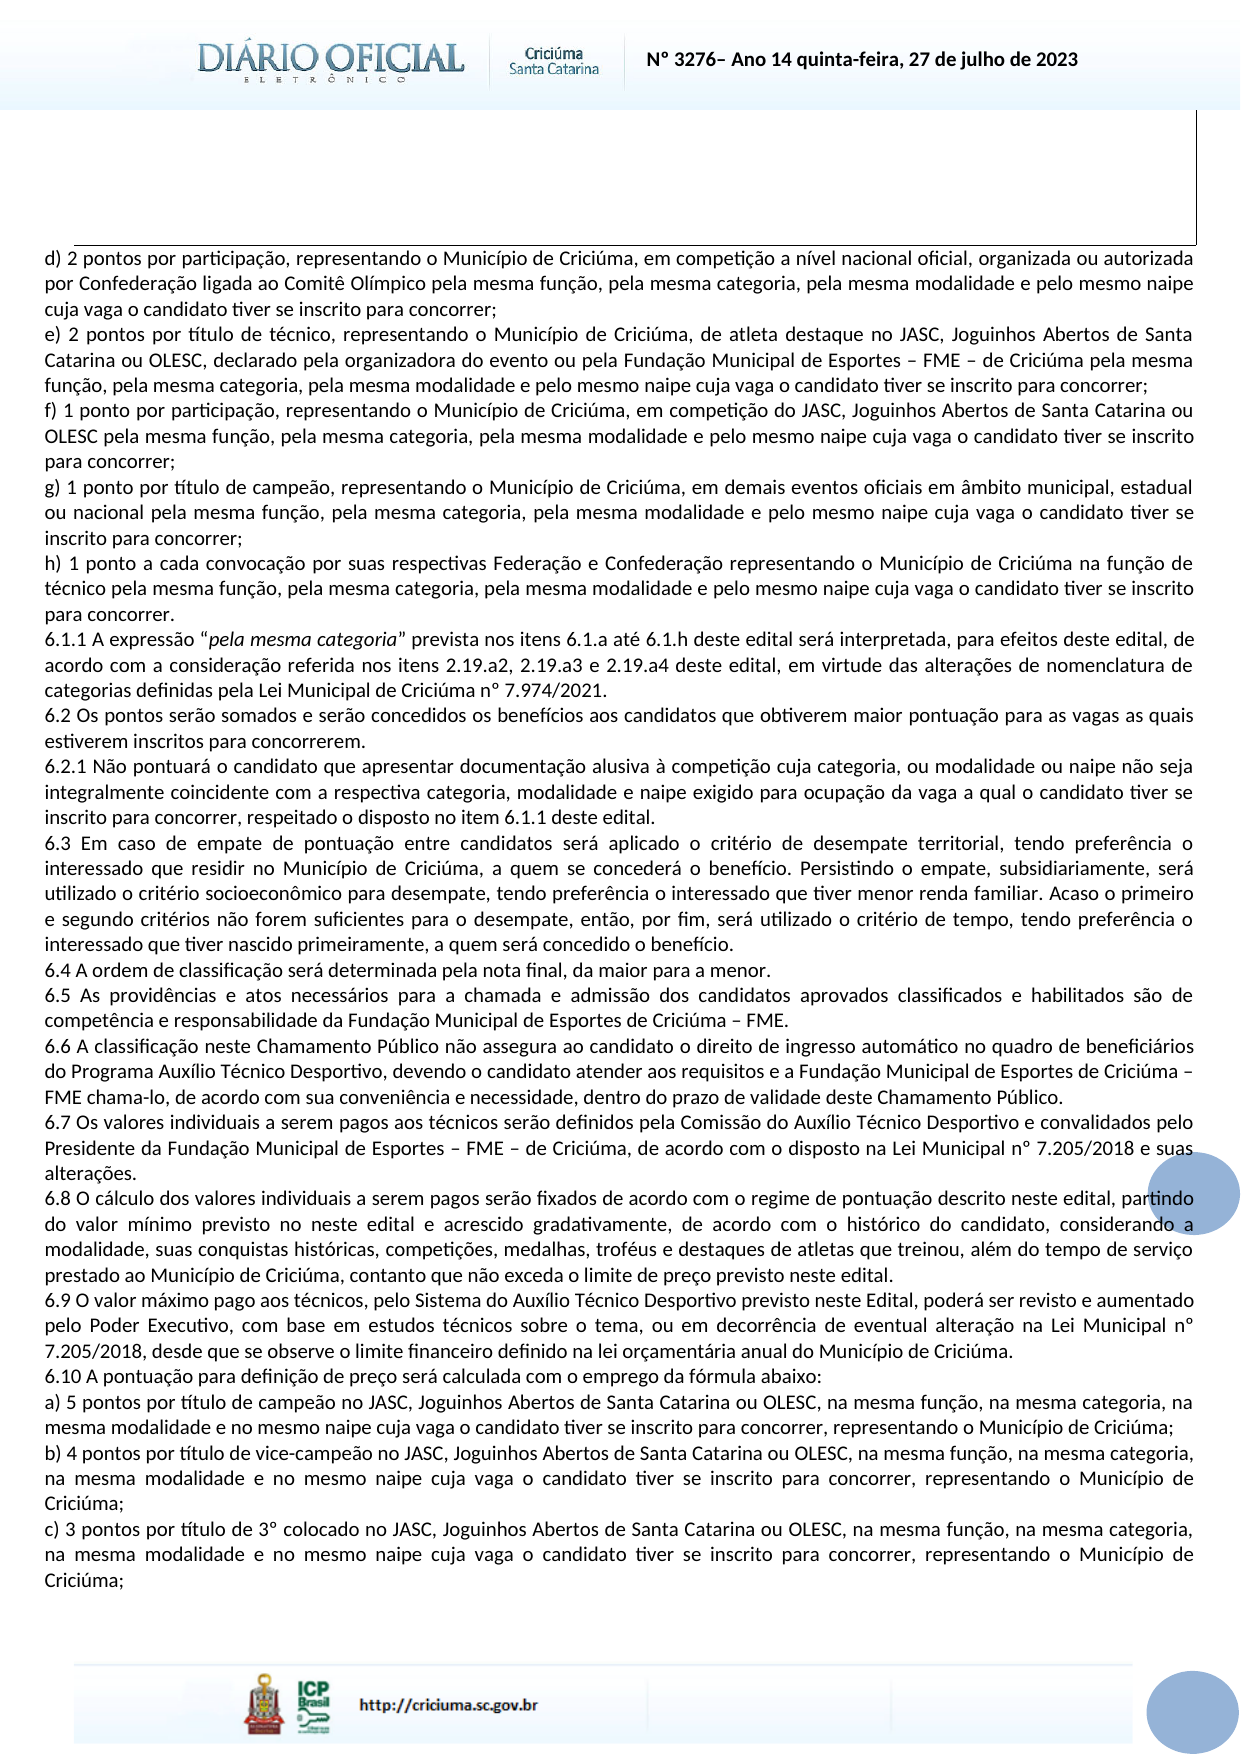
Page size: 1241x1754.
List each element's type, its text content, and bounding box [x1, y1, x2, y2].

text 6.10 A pontuação para definição de preço será calculada com o emprego da fórmula abaixo: [44, 1363, 1196, 1389]
text d) 2 pontos por participação, representando o Município de Criciúma, em competição a nível nacional oficial, organizada ou autorizada por Confederação ligada ao Comitê Olímpico pela mesma função, pela mesma categoria, pela mesma modalidade e pelo mesmo naipe cuja vaga o candidato tiver se inscrito para concorrer; [44, 245, 1196, 321]
text a) 5 pontos por título de campeão no JASC, Joguinhos Abertos de Santa Catarina ou OLESC, na mesma função, na mesma categoria, na mesma modalidade e no mesmo naipe cuja vaga o candidato tiver se inscrito para concorrer, representando o Município de Criciúma; [44, 1389, 1196, 1440]
text g) 1 ponto por título de campeão, representando o Município de Criciúma, em demais eventos oficiais em âmbito municipal, estadual ou nacional pela mesma função, pela mesma categoria, pela mesma modalidade e pelo mesmo naipe cuja vaga o candidato tiver se inscrito para concorrer; [44, 474, 1196, 550]
text c) 3 pontos por título de 3º colocado no JASC, Joguinhos Abertos de Santa Catarina ou OLESC, na mesma função, na mesma categoria, na mesma modalidade e no mesmo naipe cuja vaga o candidato tiver se inscrito para concorrer, representando o Município de Criciúma; [44, 1516, 1196, 1592]
text 6.8 O cálculo dos valores individuais a serem pagos serão fixados de acordo com o regime de pontuação descrito neste edital, partindo do valor mínimo previsto no neste edital e acrescido gradativamente, de acordo com o histórico do candidato, considerando a modalidade, suas conquistas históricas, competições, medalhas, troféus e destaques de atletas que treinou, além do tempo de serviço prestado ao Município de Criciúma, contanto que não exceda o limite de preço previsto neste edital. [44, 1186, 1196, 1287]
text 6.9 O valor máximo pago aos técnicos, pelo Sistema do Auxílio Técnico Desportivo previsto neste Edital, poderá ser revisto e aumentado pelo Poder Executivo, com base em estudos técnicos sobre o tema, ou em decorrência de eventual alteração na Lei Municipal nº 7.205/2018, desde que se observe o limite financeiro definido na lei orçamentária anual do Município de Criciúma. [44, 1287, 1196, 1363]
text 6.2.1 Não pontuará o candidato que apresentar documentação alusiva à competição cuja categoria, ou modalidade ou naipe não seja integralmente coincidente com a respectiva categoria, modalidade e naipe exigido para ocupação da vaga a qual o candidato tiver se inscrito para concorrer, respeitado o disposto no item 6.1.1 deste edital. [44, 753, 1196, 830]
text 6.2 Os pontos serão somados e serão concedidos os benefícios aos candidatos que obtiverem maior pontuação para as vagas as quais estiverem inscritos para concorrerem. [44, 703, 1196, 753]
text b) 4 pontos por título de vice-campeão no JASC, Joguinhos Abertos de Santa Catarina ou OLESC, na mesma função, na mesma categoria, na mesma modalidade e no mesmo naipe cuja vaga o candidato tiver se inscrito para concorrer, representando o Município de Criciúma; [44, 1440, 1196, 1516]
text 6.7 Os valores individuais a serem pagos aos técnicos serão definidos pela Comissão do Auxílio Técnico Desportivo e convalidados pelo Presidente da Fundação Municipal de Esportes – FME – de Criciúma, de acordo com o disposto na Lei Municipal nº 7.205/2018 e suas alterações. [44, 1109, 1196, 1186]
text 6.6 A classificação neste Chamamento Público não assegura ao candidato o direito de ingresso automático no quadro de beneficiários do Programa Auxílio Técnico Desportivo, devendo o candidato atender aos requisitos e a Fundação Municipal de Esportes de Criciúma – FME chama-lo, de acordo com sua conveniência e necessidade, dentro do prazo de validade deste Chamamento Público. [44, 1033, 1196, 1109]
text e) 2 pontos por título de técnico, representando o Município de Criciúma, de atleta destaque no JASC, Joguinhos Abertos de Santa Catarina ou OLESC, declarado pela organizadora do evento ou pela Fundação Municipal de Esportes – FME – de Criciúma pela mesma função, pela mesma categoria, pela mesma modalidade e pelo mesmo naipe cuja vaga o candidato tiver se inscrito para concorrer; [44, 321, 1196, 398]
text f) 1 ponto por participação, representando o Município de Criciúma, em competição do JASC, Joguinhos Abertos de Santa Catarina ou OLESC pela mesma função, pela mesma categoria, pela mesma modalidade e pelo mesmo naipe cuja vaga o candidato tiver se inscrito para concorrer; [44, 398, 1196, 474]
text h) 1 ponto a cada convocação por suas respectivas Federação e Confederação representando o Município de Criciúma na função de técnico pela mesma função, pela mesma categoria, pela mesma modalidade e pelo mesmo naipe cuja vaga o candidato tiver se inscrito para concorrer. [44, 550, 1196, 626]
text 6.3 Em caso de empate de pontuação entre candidatos será aplicado o critério de desempate territorial, tendo preferência o interessado que residir no Município de Criciúma, a quem se concederá o benefício. Persistindo o empate, subsidiariamente, será utilizado o critério socioeconômico para desempate, tendo preferência o interessado que tiver menor renda familiar. Acaso o primeiro e segundo critérios não forem suficientes para o desempate, então, por fim, será utilizado o critério de tempo, tendo preferência o interessado que tiver nascido primeiramente, a quem será concedido o benefício. [44, 830, 1196, 957]
text 6.4 A ordem de classificação será determinada pela nota final, da maior para a menor. [44, 957, 1196, 982]
text 6.5 As providências e atos necessários para a chamada e admissão dos candidatos aprovados classificados e habilitados são de competência e responsabilidade da Fundação Municipal de Esportes de Criciúma – FME. [44, 982, 1196, 1033]
text 6.1.1 A expressão “pela mesma categoria” prevista nos itens 6.1.a até 6.1.h deste edital será interpretada, para efeitos deste edital, de acordo com a consideração referida nos itens 2.19.a2, 2.19.a3 e 2.19.a4 deste edital, em virtude das alterações de nomenclatura de categorias definidas pela Lei Municipal de Criciúma nº 7.974/2021. [44, 626, 1196, 703]
